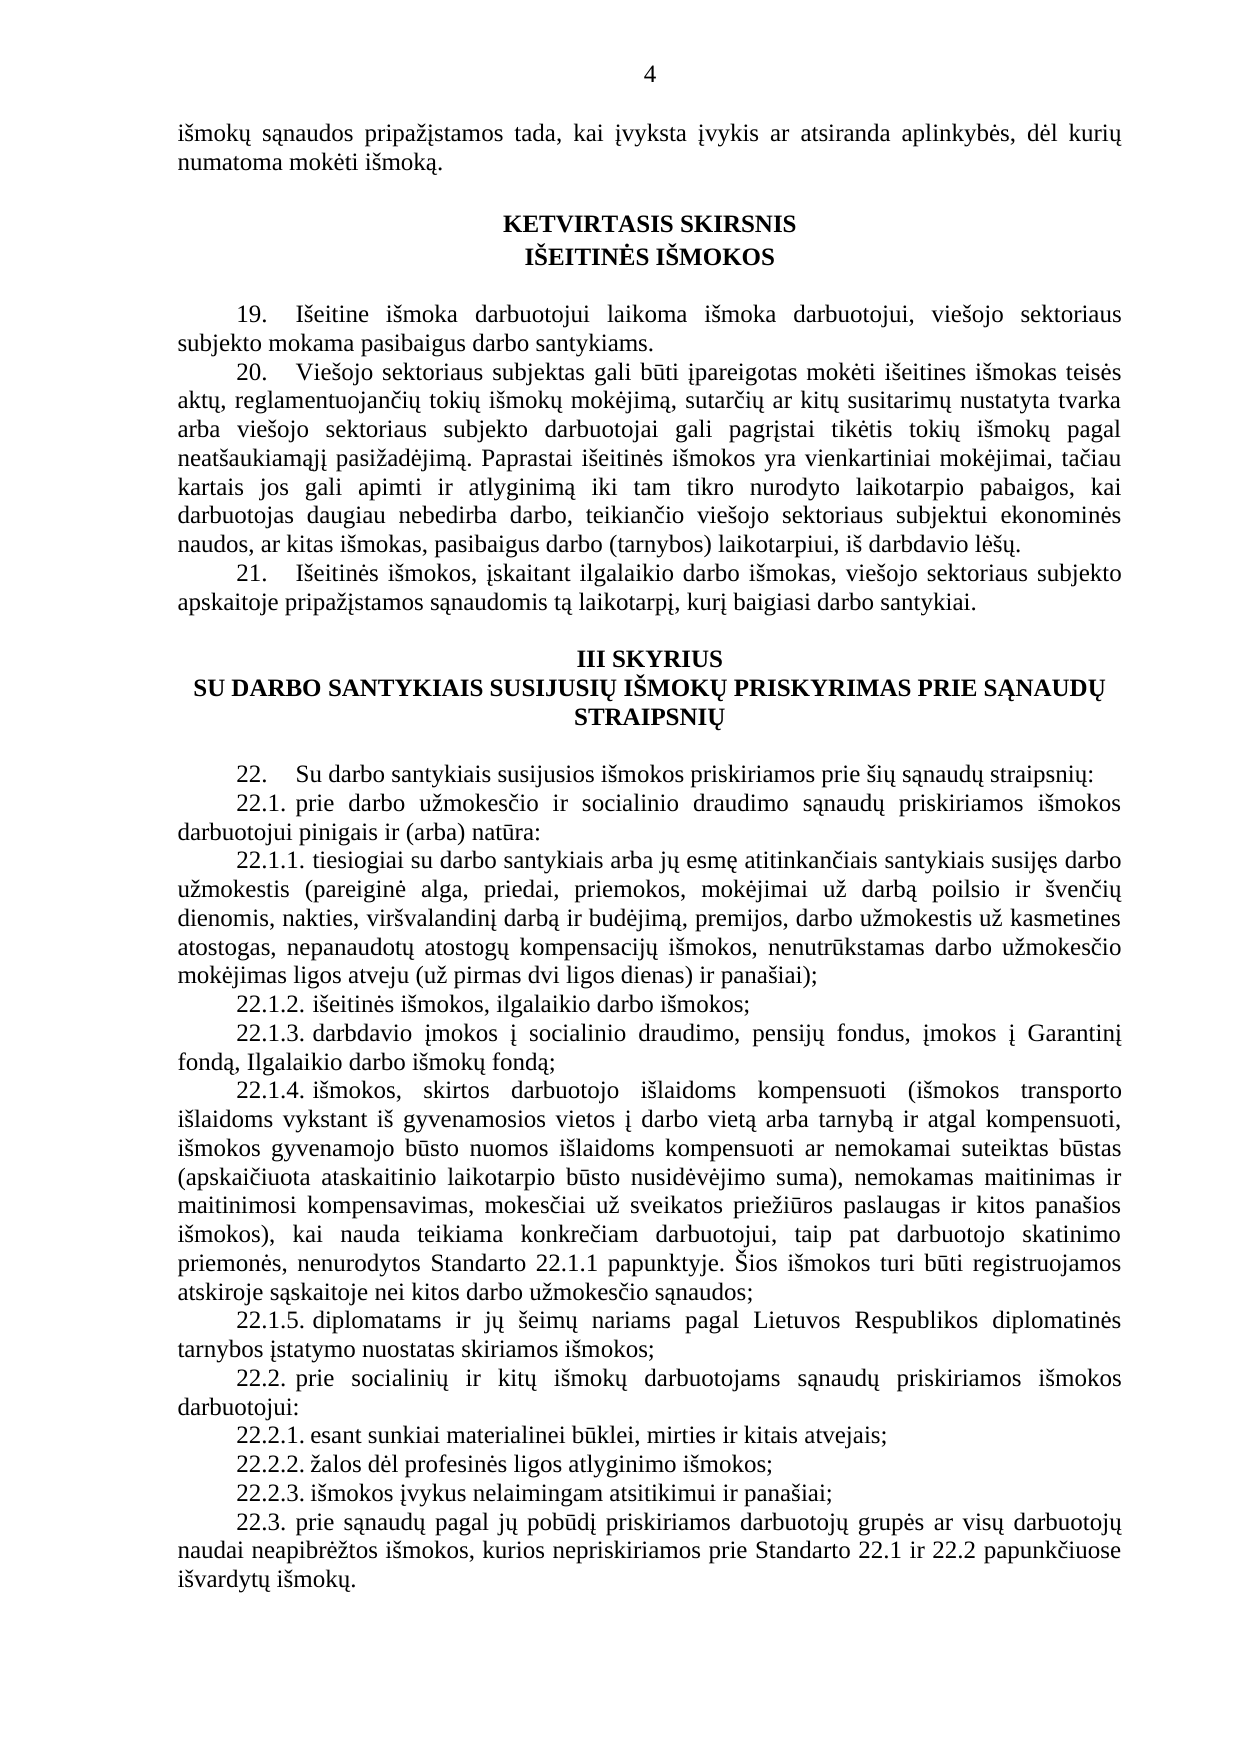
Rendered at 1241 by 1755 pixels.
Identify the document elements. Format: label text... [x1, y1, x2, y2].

text 22.1. prie darbo užmokesčio ir socialinio draudimo sąnaudų priskiriamos išmokos darbuotojui pinigais ir (arba) natūra: [177, 788, 1122, 845]
text 22.1.2. išeitinės išmokos, ilgalaikio darbo išmokos; [177, 989, 1122, 1018]
text 22.1.4. išmokos, skirtos darbuotojo išlaidoms kompensuoti (išmokos transporto išlaidoms vykstant iš gyvenamosios vietos į darbo vietą arba tarnybą ir atgal kompensuoti, išmokos gyvenamojo būsto nuomos išlaidoms kompensuoti ar nemokamai suteiktas būstas (apskaičiuota ataskaitinio laikotarpio būsto nusidėvėjimo suma), nemokamas maitinimas ir maitinimosi kompensavimas, mokesčiai už sveikatos priežiūros paslaugas ir kitos panašios išmokos), kai nauda teikiama konkrečiam darbuotojui, taip pat darbuotojo skatinimo priemonės, nenurodytos Standarto 22.1.1 papunktyje. Šios išmokos turi būti registruojamos atskiroje sąskaitoje nei kitos darbo užmokesčio sąnaudos; [177, 1075, 1122, 1305]
text 22.2.1. esant sunkiai materialinei būklei, mirties ir kitais atvejais; [177, 1420, 1122, 1449]
text 20. Viešojo sektoriaus subjektas gali būti įpareigotas mokėti išeitines išmokas teisės aktų, reglamentuojančių tokių išmokų mokėjimą, sutarčių ar kitų susitarimų nustatyta tvarka arba viešojo sektoriaus subjekto darbuotojai gali pagrįstai tikėtis tokių išmokų pagal neatšaukiamąjį pasižadėjimą. Paprastai išeitinės išmokos yra vienkartiniai mokėjimai, tačiau kartais jos gali apimti ir atlyginimą iki tam tikro nurodyto laikotarpio pabaigos, kai darbuotojas daugiau nebedirba darbo, teikiančio viešojo sektoriaus subjektui ekonominės naudos, ar kitas išmokas, pasibaigus darbo (tarnybos) laikotarpiui, iš darbdavio lėšų. [177, 357, 1122, 558]
text 22.1.3. darbdavio įmokos į socialinio draudimo, pensijų fondus, įmokos į Garantinį fondą, Ilgalaikio darbo išmokų fondą; [177, 1018, 1122, 1075]
text 22.2.2. žalos dėl profesinės ligos atlyginimo išmokos; [177, 1449, 1122, 1478]
text 22.1.1. tiesiogiai su darbo santykiais arba jų esmę atitinkančiais santykiais susijęs darbo užmokestis (pareiginė alga, priedai, priemokos, mokėjimai už darbą poilsio ir švenčių dienomis, nakties, viršvalandinį darbą ir budėjimą, premijos, darbo užmokestis už kasmetines atostogas, nepanaudotų atostogų kompensacijų išmokos, nenutrūkstamas darbo užmokesčio mokėjimas ligos atveju (už pirmas dvi ligos dienas) ir panašiai); [177, 845, 1122, 989]
text 22. Su darbo santykiais susijusios išmokos priskiriamos prie šių sąnaudų straipsnių: [177, 759, 1122, 788]
text 19. Išeitine išmoka darbuotojui laikoma išmoka darbuotojui, viešojo sektoriaus subjekto mokama pasibaigus darbo santykiams. [177, 299, 1122, 357]
text 22.2. prie socialinių ir kitų išmokų darbuotojams sąnaudų priskiriamos išmokos darbuotojui: [177, 1363, 1122, 1420]
text III SKYRIUS [177, 644, 1122, 673]
text SU DARBO SANTYKIAIS SUSIJUSIŲ IŠMOKŲ PRISKYRIMAS PRIE SĄNAUDŲ STRAIPSNIŲ [177, 673, 1122, 730]
text IŠEITINĖS IŠMOKOS [177, 242, 1122, 270]
text 22.1.5. diplomatams ir jų šeimų nariams pagal Lietuvos Respublikos diplomatinės tarnybos įstatymo nuostatas skiriamos išmokos; [177, 1305, 1122, 1363]
text 21. Išeitinės išmokos, įskaitant ilgalaikio darbo išmokas, viešojo sektoriaus subjekto apskaitoje pripažįstamos sąnaudomis tą laikotarpį, kurį baigiasi darbo santykiai. [177, 558, 1122, 615]
text išmokų sąnaudos pripažįstamos tada, kai įvyksta įvykis ar atsiranda aplinkybės, dėl kurių numatoma mokėti išmoką. [177, 118, 1122, 176]
text KETVIRTASIS SKIRSNIS [177, 209, 1122, 237]
text 22.3. prie sąnaudų pagal jų pobūdį priskiriamos darbuotojų grupės ar visų darbuotojų naudai neapibrėžtos išmokos, kurios nepriskiriamos prie Standarto 22.1 ir 22.2 papunkčiuose išvardytų išmokų. [177, 1507, 1122, 1593]
text 22.2.3. išmokos įvykus nelaimingam atsitikimui ir panašiai; [177, 1478, 1122, 1507]
